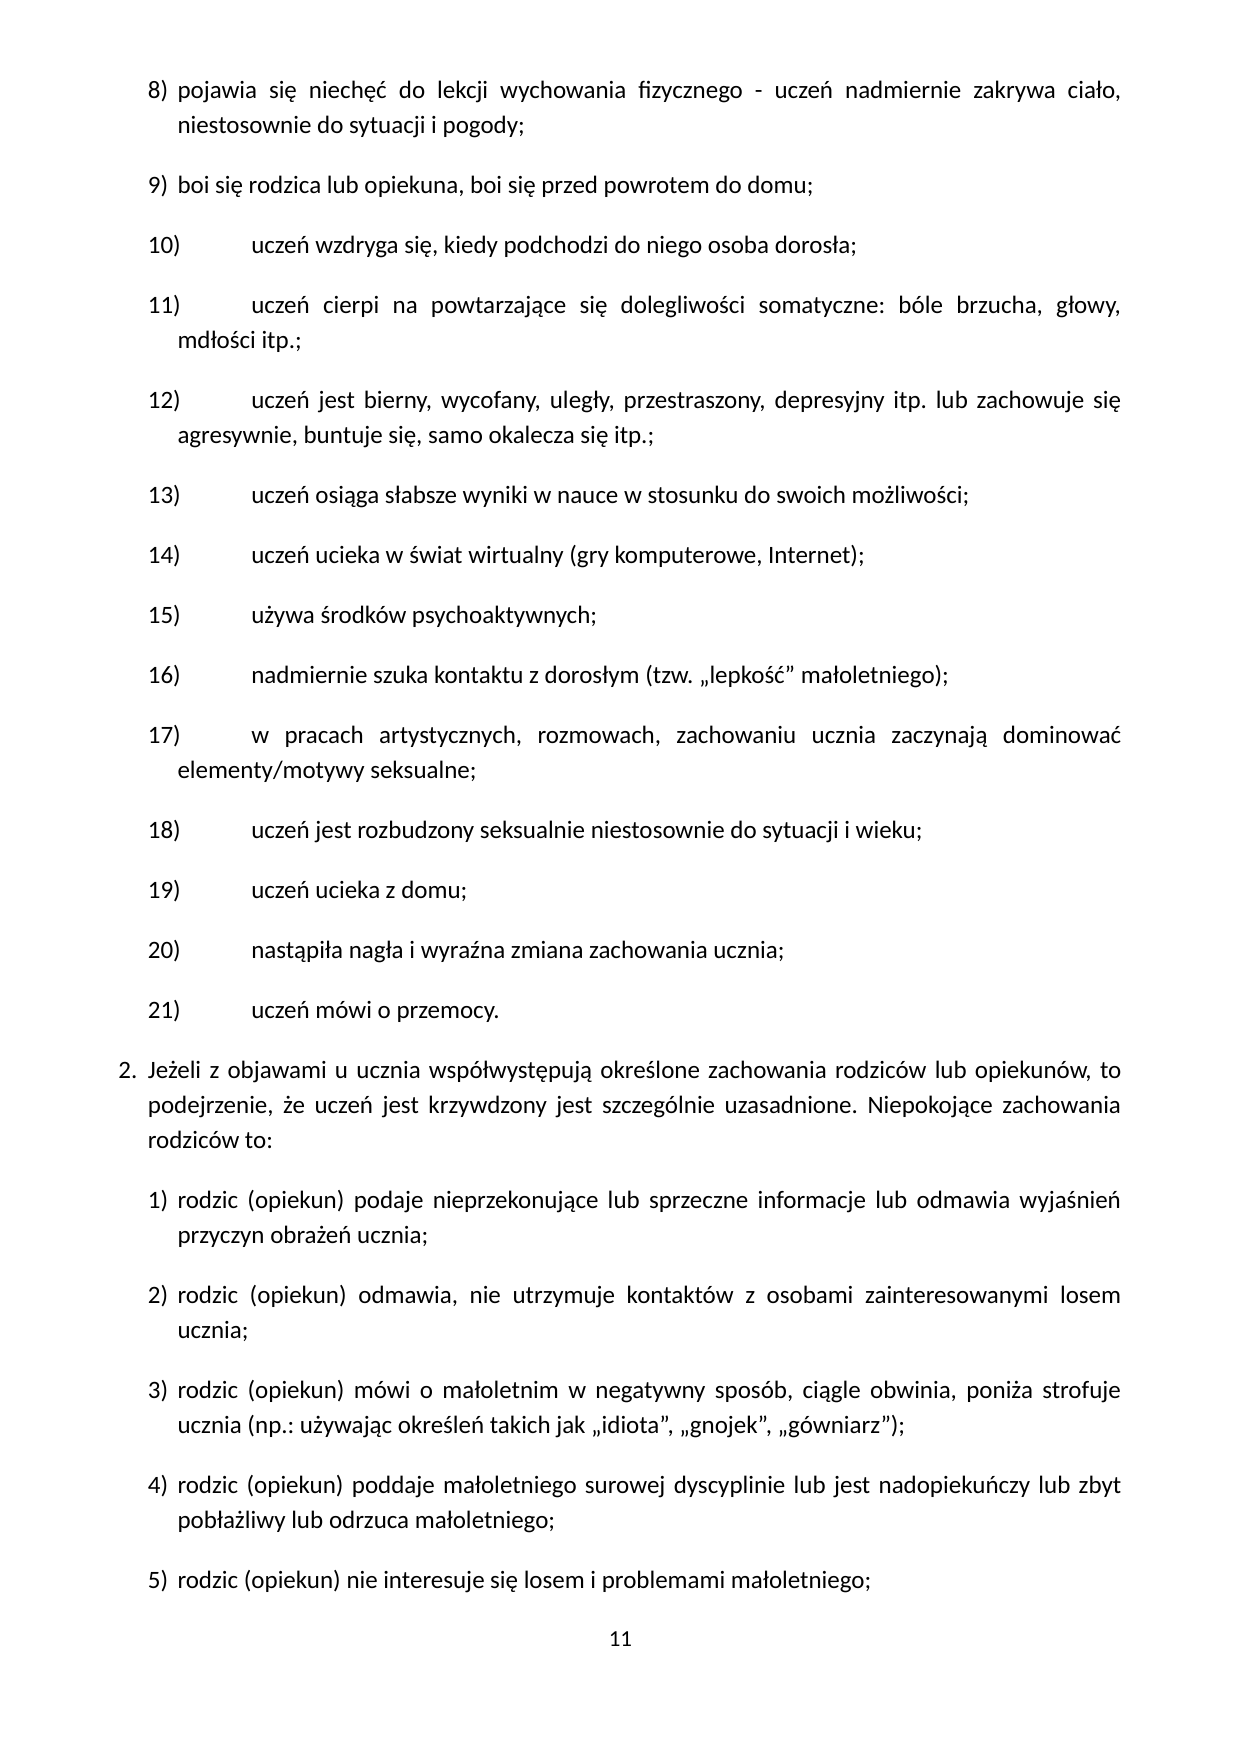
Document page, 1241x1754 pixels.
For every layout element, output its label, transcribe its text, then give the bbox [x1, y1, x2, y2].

list uczeń jest rozbudzony seksualnie niestosownie do sytuacji i wieku; [148, 814, 1122, 844]
list uczeń jest bierny, wycofany, uległy, przestraszony, depresyjny itp. lub zachowuje się agresywnie, buntuje się, samo okalecza się itp.; [148, 384, 1122, 449]
list uczeń ucieka z domu; [148, 874, 1122, 904]
list pojawia się niechęć do lekcji wychowania fizycznego - uczeń nadmiernie zakrywa ciało, niestosownie do sytuacji i pogody; [148, 74, 1122, 139]
list uczeń ucieka w świat wirtualny (gry komputerowe, Internet); [148, 539, 1122, 569]
list Jeżeli z objawami u ucznia współwystępują określone zachowania rodziców lub opiekunów, to podejrzenie, że uczeń jest krzywdzony jest szczególnie uzasadnione. Niepokojące zachowania rodziców to: [118, 1054, 1122, 1154]
list uczeń cierpi na powtarzające się dolegliwości somatyczne: bóle brzucha, głowy, mdłości itp.; [148, 289, 1122, 354]
list uczeń mówi o przemocy. [148, 994, 1122, 1024]
list rodzic (opiekun) mówi o małoletnim w negatywny sposób, ciągle obwinia, poniża strofuje ucznia (np.: używając określeń takich jak „idiota”, „gnojek”, „gówniarz”); [148, 1374, 1122, 1439]
list nadmiernie szuka kontaktu z dorosłym (tzw. „lepkość” małoletniego); [148, 659, 1122, 689]
list uczeń wzdryga się, kiedy podchodzi do niego osoba dorosła; [148, 229, 1122, 259]
list w pracach artystycznych, rozmowach, zachowaniu ucznia zaczynają dominować elementy/motywy seksualne; [148, 719, 1122, 784]
list rodzic (opiekun) odmawia, nie utrzymuje kontaktów z osobami zainteresowanymi losem ucznia; [148, 1279, 1122, 1344]
list boi się rodzica lub opiekuna, boi się przed powrotem do domu; [148, 169, 1122, 199]
list używa środków psychoaktywnych; [148, 599, 1122, 629]
list rodzic (opiekun) poddaje małoletniego surowej dyscyplinie lub jest nadopiekuńczy lub zbyt pobłażliwy lub odrzuca małoletniego; [148, 1469, 1122, 1534]
list rodzic (opiekun) nie interesuje się losem i problemami małoletniego; [148, 1564, 1122, 1594]
list nastąpiła nagła i wyraźna zmiana zachowania ucznia; [148, 934, 1122, 964]
list uczeń osiąga słabsze wyniki w nauce w stosunku do swoich możliwości; [148, 479, 1122, 509]
list rodzic (opiekun) podaje nieprzekonujące lub sprzeczne informacje lub odmawia wyjaśnień przyczyn obrażeń ucznia; [148, 1184, 1122, 1249]
